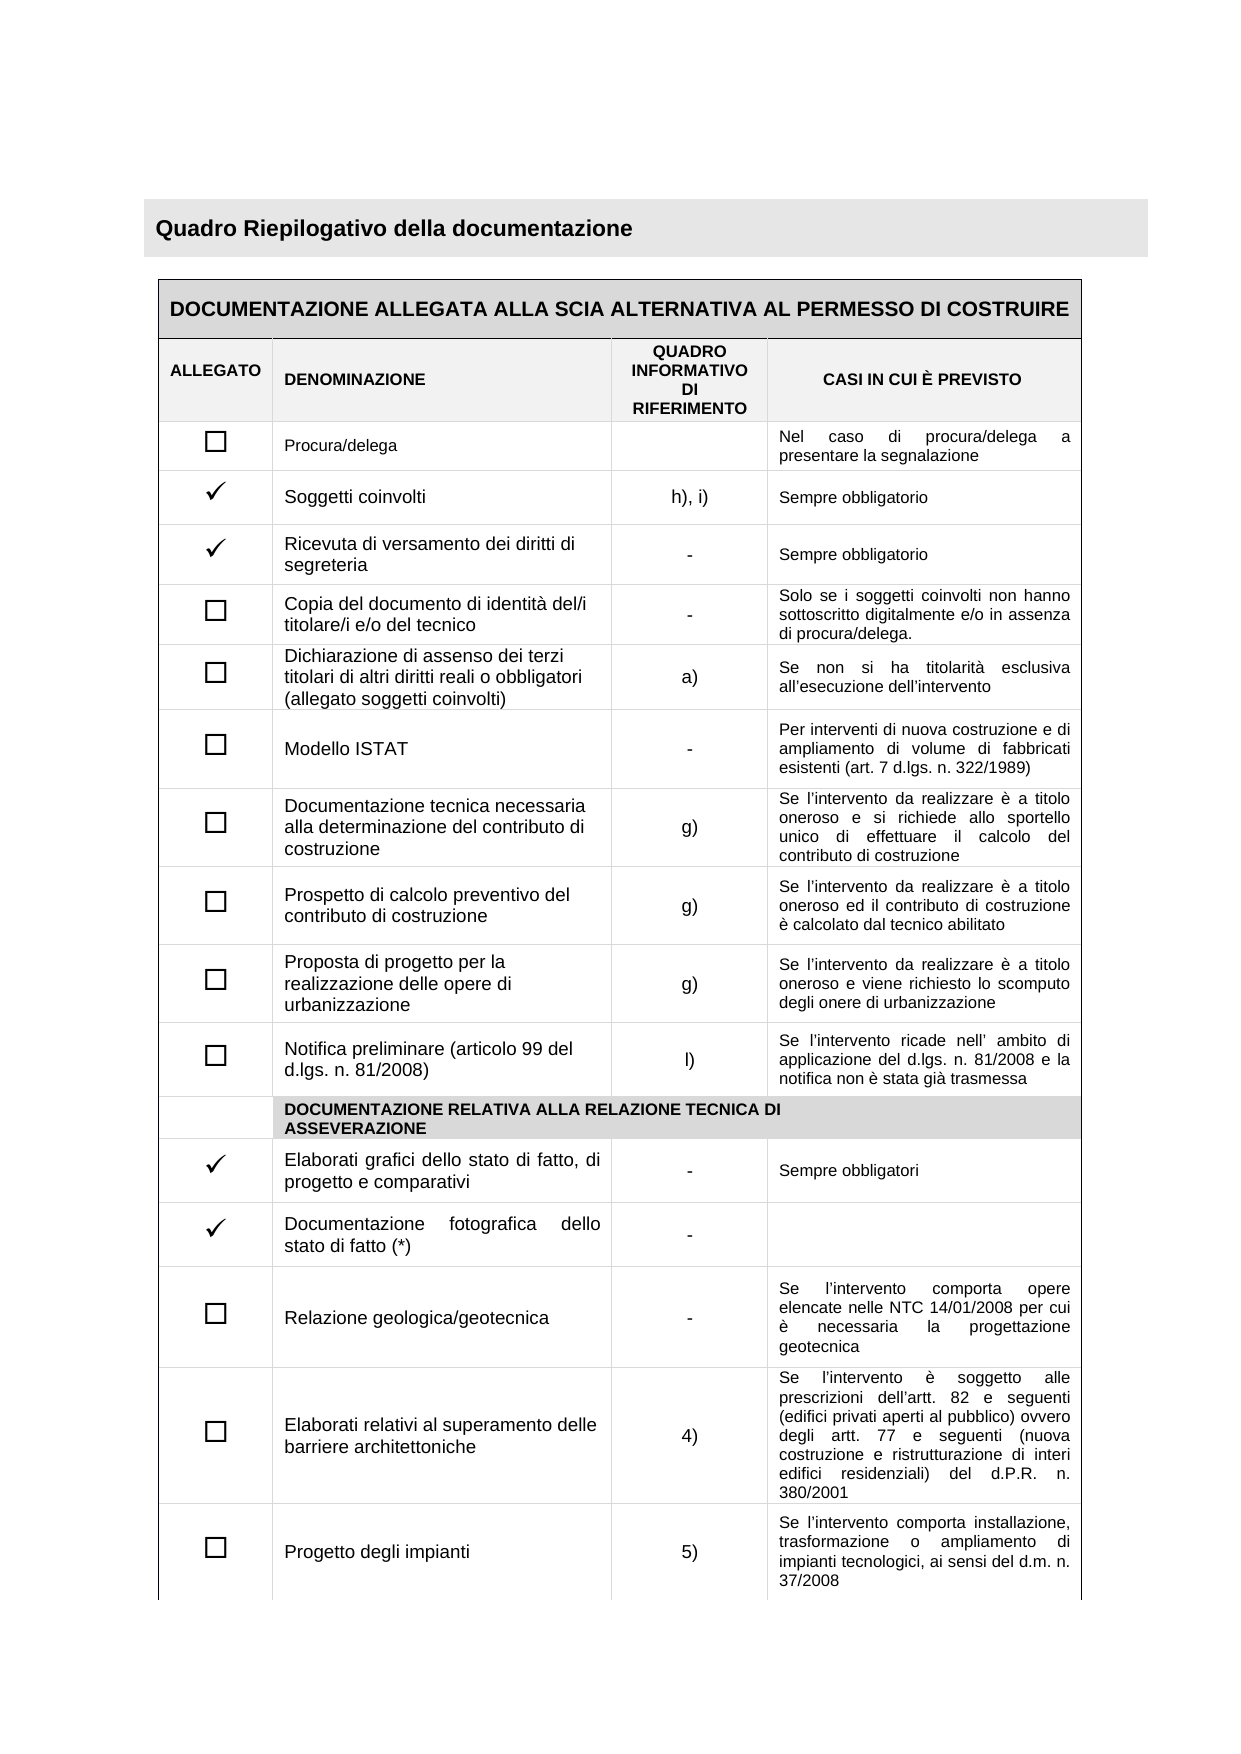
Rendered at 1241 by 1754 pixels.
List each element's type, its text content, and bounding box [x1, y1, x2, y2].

table_cell Se l’intervento è soggetto alle prescrizioni dell’artt. 82 e seguenti (edifici privati aperti al pubblico) ovvero degli artt. 77 e seguenti (nuova costruzione e ristrutturazione di interi edifici residenziali) del d.P.R. n. 380/2001 [768, 1368, 1081, 1502]
table_cell Per interventi di nuova costruzione e di ampliamento di volume di fabbricati esistenti (art. 7 d.lgs. n. 322/1989) [768, 710, 1081, 787]
table_cell  [159, 867, 272, 944]
table_cell Se l’intervento da realizzare è a titolo oneroso e viene richiesto lo scomputo degli onere di urbanizzazione [768, 945, 1081, 1022]
table_cell Sempre obbligatorio [768, 525, 1081, 584]
table_cell l) [612, 1023, 767, 1096]
table_cell - [612, 1203, 767, 1266]
table_cell Documentazione tecnica necessaria alla determinazione del contributo di costruzione [273, 789, 611, 866]
table_cell Se l’intervento da realizzare è a titolo oneroso e si richiede allo sportello unico di effettuare il calcolo del contributo di costruzione [768, 789, 1081, 866]
table_cell  [159, 1203, 272, 1266]
table_cell  [159, 422, 272, 470]
table_cell  [159, 1504, 272, 1599]
table_cell 4) [612, 1368, 767, 1502]
table_cell Progetto degli impianti [273, 1504, 611, 1599]
table_cell Se l’intervento comporta opere elencate nelle NTC 14/01/2008 per cui è necessaria la progettazione geotecnica [768, 1267, 1081, 1367]
table_cell  [159, 1267, 272, 1367]
table_cell Se l’intervento comporta installazione, trasformazione o ampliamento di impianti tecnologici, ai sensi del d.m. n. 37/2008 [768, 1504, 1081, 1599]
table_cell  [159, 1368, 272, 1502]
table_cell a) [612, 645, 767, 709]
table_cell g) [612, 945, 767, 1022]
table_cell Procura/delega [273, 422, 611, 470]
table_cell 5) [612, 1504, 767, 1599]
table_cell Copia del documento di identità del/i titolare/i e/o del tecnico [273, 585, 611, 643]
table_cell Soggetti coinvolti [273, 471, 611, 524]
table_cell Solo se i soggetti coinvolti non hanno sottoscritto digitalmente e/o in assenza di procura/delega. [768, 585, 1081, 643]
table_cell  [159, 645, 272, 709]
table_cell Documentazione fotografica dello stato di fatto (*) [273, 1203, 611, 1266]
table_cell Prospetto di calcolo preventivo del contributo di costruzione [273, 867, 611, 944]
table_cell DENOMINAZIONE [273, 339, 611, 421]
table_cell Se l’intervento da realizzare è a titolo oneroso ed il contributo di costruzione è calcolato dal tecnico abilitato [768, 867, 1081, 944]
table_cell Dichiarazione di assenso dei terzi titolari di altri diritti reali o obbligatori (allegato soggetti coinvolti) [273, 645, 611, 709]
table_cell - [612, 1267, 767, 1367]
table_cell - [612, 710, 767, 787]
table_cell Se l’intervento ricade nell’ ambito di applicazione del d.lgs. n. 81/2008 e la notifica non è stata già trasmessa [768, 1023, 1081, 1096]
table_cell  [159, 1023, 272, 1096]
table_cell CASI IN CUI È PREVISTO [768, 339, 1081, 421]
table_cell Nel caso di procura/delega a presentare la segnalazione [768, 422, 1081, 470]
table_cell QUADRO INFORMATIVO DI RIFERIMENTO [612, 339, 767, 421]
table_cell [159, 1097, 273, 1138]
table_cell  [159, 471, 272, 524]
table_cell Notifica preliminare (articolo 99 del d.lgs. n. 81/2008) [273, 1023, 611, 1096]
table_cell  [159, 1139, 272, 1202]
table_cell Sempre obbligatorio [768, 471, 1081, 524]
table_cell Elaborati relativi al superamento delle barriere architettoniche [273, 1368, 611, 1502]
table_cell Sempre obbligatori [768, 1139, 1081, 1202]
table_cell Ricevuta di versamento dei diritti di segreteria [273, 525, 611, 584]
table_cell - [612, 525, 767, 584]
table_header DOCUMENTAZIONE ALLEGATA ALLA SCIA ALTERNATIVA AL PERMESSO DI COSTRUIRE [159, 280, 1081, 338]
table_cell Modello ISTAT [273, 710, 611, 787]
table_cell g) [612, 789, 767, 866]
table_cell  [159, 585, 272, 643]
table_cell - [612, 1139, 767, 1202]
table_cell  [159, 525, 272, 584]
table_cell ALLEGATO [159, 339, 272, 421]
table_header Quadro Riepilogativo della documentazione [144, 199, 1148, 257]
table_cell DOCUMENTAZIONE RELATIVA ALLA RELAZIONE TECNICA DI ASSEVERAZIONE [273, 1097, 915, 1138]
table_cell Elaborati grafici dello stato di fatto, di progetto e comparativi [273, 1139, 611, 1202]
table_cell - [612, 585, 767, 643]
table_cell [612, 422, 767, 470]
table_cell g) [612, 867, 767, 944]
table_cell [768, 1203, 1081, 1266]
table_cell Relazione geologica/geotecnica [273, 1267, 611, 1367]
table_cell  [159, 945, 272, 1022]
table_cell Se non si ha titolarità esclusiva all’esecuzione dell’intervento [768, 645, 1081, 709]
table_cell  [159, 789, 272, 866]
table_cell Proposta di progetto per la realizzazione delle opere di urbanizzazione [273, 945, 611, 1022]
table_cell  [159, 710, 272, 787]
table_cell [915, 1097, 1081, 1138]
table_cell h), i) [612, 471, 767, 524]
